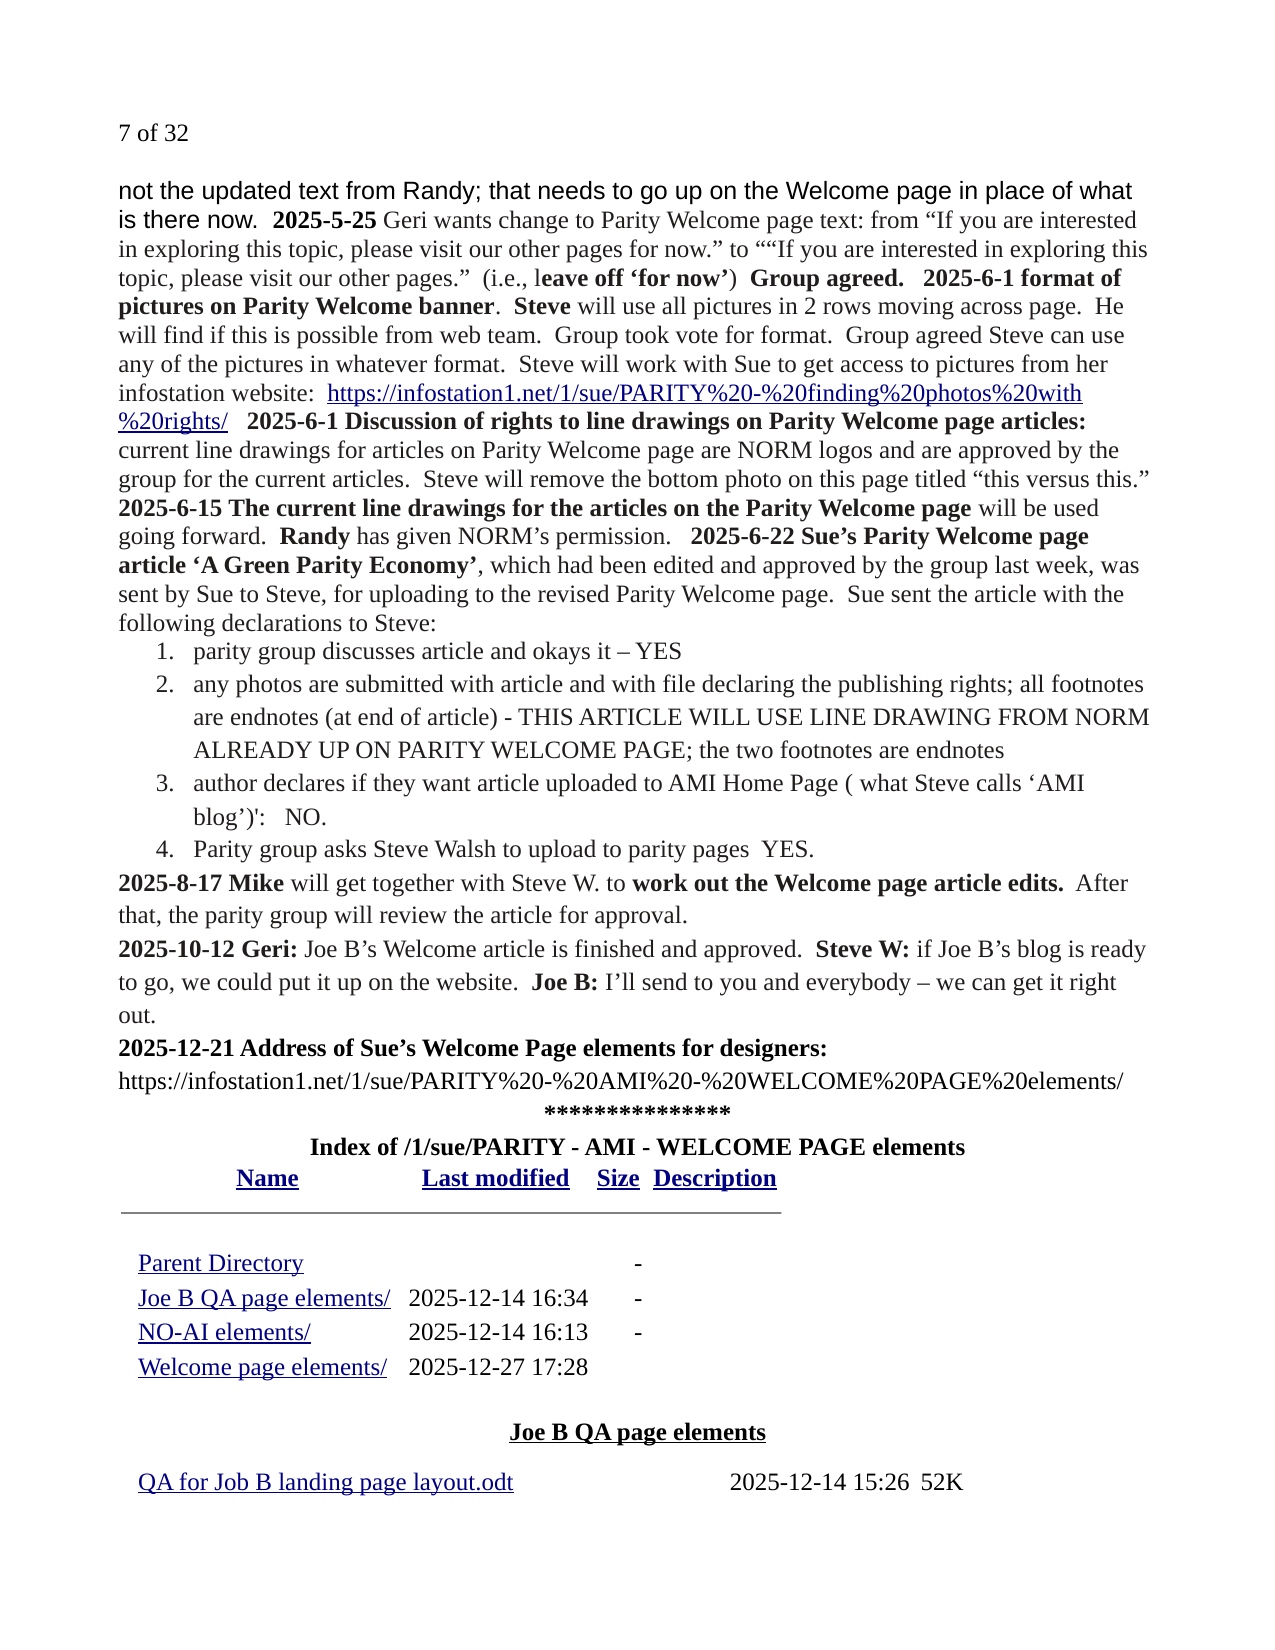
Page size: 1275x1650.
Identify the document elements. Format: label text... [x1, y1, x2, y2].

text not the updated text from Randy; that needs to go up on the Welcome page in place of what is there now. 2025-5-25 Geri wants change to Parity Welcome page text: from “If you are interested in exploring this topic, please visit our other pages for now.” to ““If you are interested in exploring this topic, please visit our other pages.” (i.e., leave off ‘for now’) Group agreed. 2025-6-1 format of pictures on Parity Welcome banner. Steve will use all pictures in 2 rows moving across page. He will find if this is possible from web team. Group took vote for format. Group agreed Steve can use any of the pictures in whatever format. Steve will work with Sue to get access to pictures from her infostation website: https://infostation1.net/1/sue/PARITY%20-%20finding%20photos%20with%20rights/ 2025-6-1 Discussion of rights to line drawings on Parity Welcome page articles: current line drawings for articles on Parity Welcome page are NORM logos and are approved by the group for the current articles. Steve will remove the bottom photo on this page titled “this versus this.” 2025-6-15 The current line drawings for the articles on the Parity Welcome page will be used going forward. Randy has given NORM’s permission. 2025-6-22 Sue’s Parity Welcome page article ‘A Green Parity Economy’, which had been edited and approved by the group last week, was sent by Sue to Steve, for uploading to the revised Parity Welcome page. Sue sent the article with the following declarations to Steve: [118, 176, 1157, 636]
table_cell 2025-12-14 16:34 [400, 1280, 591, 1314]
table_cell [591, 1349, 645, 1383]
subtitle Index of /1/sue/PARITY - AMI - WELCOME PAGE elements [118, 1132, 1157, 1161]
list parity group discusses article and okays it – YES [156, 636, 1157, 665]
table_cell [118, 1245, 135, 1280]
table_cell [118, 1314, 135, 1349]
table_cell - [591, 1314, 645, 1349]
table_cell - [591, 1280, 645, 1314]
list any photos are submitted with article and with file declaring the publishing rights; all footnotes are endnotes (at end of article) - THIS ARTICLE WILL USE LINE DRAWING FROM NORM ALREADY UP ON PARITY WELCOME PAGE; the two footnotes are endnotes [156, 669, 1157, 764]
table_header [966, 1464, 986, 1499]
text 2025-10-12 Geri: Joe B’s Welcome article is finished and approved. Steve W: if Joe B’s blog is ready to go, we could put it up on the website. Joe B: I’ll send to you and everybody – we can get it right out. [118, 934, 1157, 1028]
table_cell 2025-12-14 16:13 [400, 1314, 591, 1349]
table_cell [118, 1349, 135, 1383]
text 2025-12-21 Address of Sue’s Welcome Page elements for designers: [118, 1033, 1157, 1061]
table_cell - [591, 1245, 645, 1280]
table_cell [400, 1245, 591, 1280]
table_header 2025-12-14 15:26 [721, 1464, 912, 1499]
text https://infostation1.net/1/sue/PARITY%20-%20AMI%20-%20WELCOME%20PAGE%20elements/ [118, 1066, 1157, 1094]
table_cell [645, 1245, 784, 1280]
text 2025-8-17 Mike will get together with Steve W. to work out the Welcome page article edits. After that, the parity group will review the article for approval. [118, 868, 1157, 929]
table_cell [118, 1195, 784, 1245]
text Joe B QA page elements [118, 1383, 1157, 1445]
table_cell [645, 1280, 784, 1314]
list Parity group asks Steve Walsh to upload to parity pages YES. [156, 834, 1157, 863]
table_header QA for Job B landing page layout.odt [135, 1464, 721, 1499]
table_cell [118, 1280, 135, 1314]
table_header Size [591, 1161, 645, 1195]
table_cell 2025-12-27 17:28 [400, 1349, 591, 1383]
table_cell NO-AI elements/ [135, 1314, 400, 1349]
list author declares if they want article uploaded to AMI Home Page ( what Steve calls ‘AMI blog’)': NO. [156, 768, 1157, 830]
table_cell Joe B QA page elements/ [135, 1280, 400, 1314]
table_header Description [645, 1161, 784, 1195]
table_cell [645, 1349, 784, 1383]
table_cell Parent Directory [135, 1245, 400, 1280]
text *************** [118, 1099, 1157, 1127]
table_cell [645, 1314, 784, 1349]
table_header Name [135, 1161, 400, 1195]
table_cell Welcome page elements/ [135, 1349, 400, 1383]
table_header [118, 1161, 135, 1195]
table_header Last modified [400, 1161, 591, 1195]
table_header 52K [912, 1464, 966, 1499]
table_header [118, 1464, 135, 1499]
